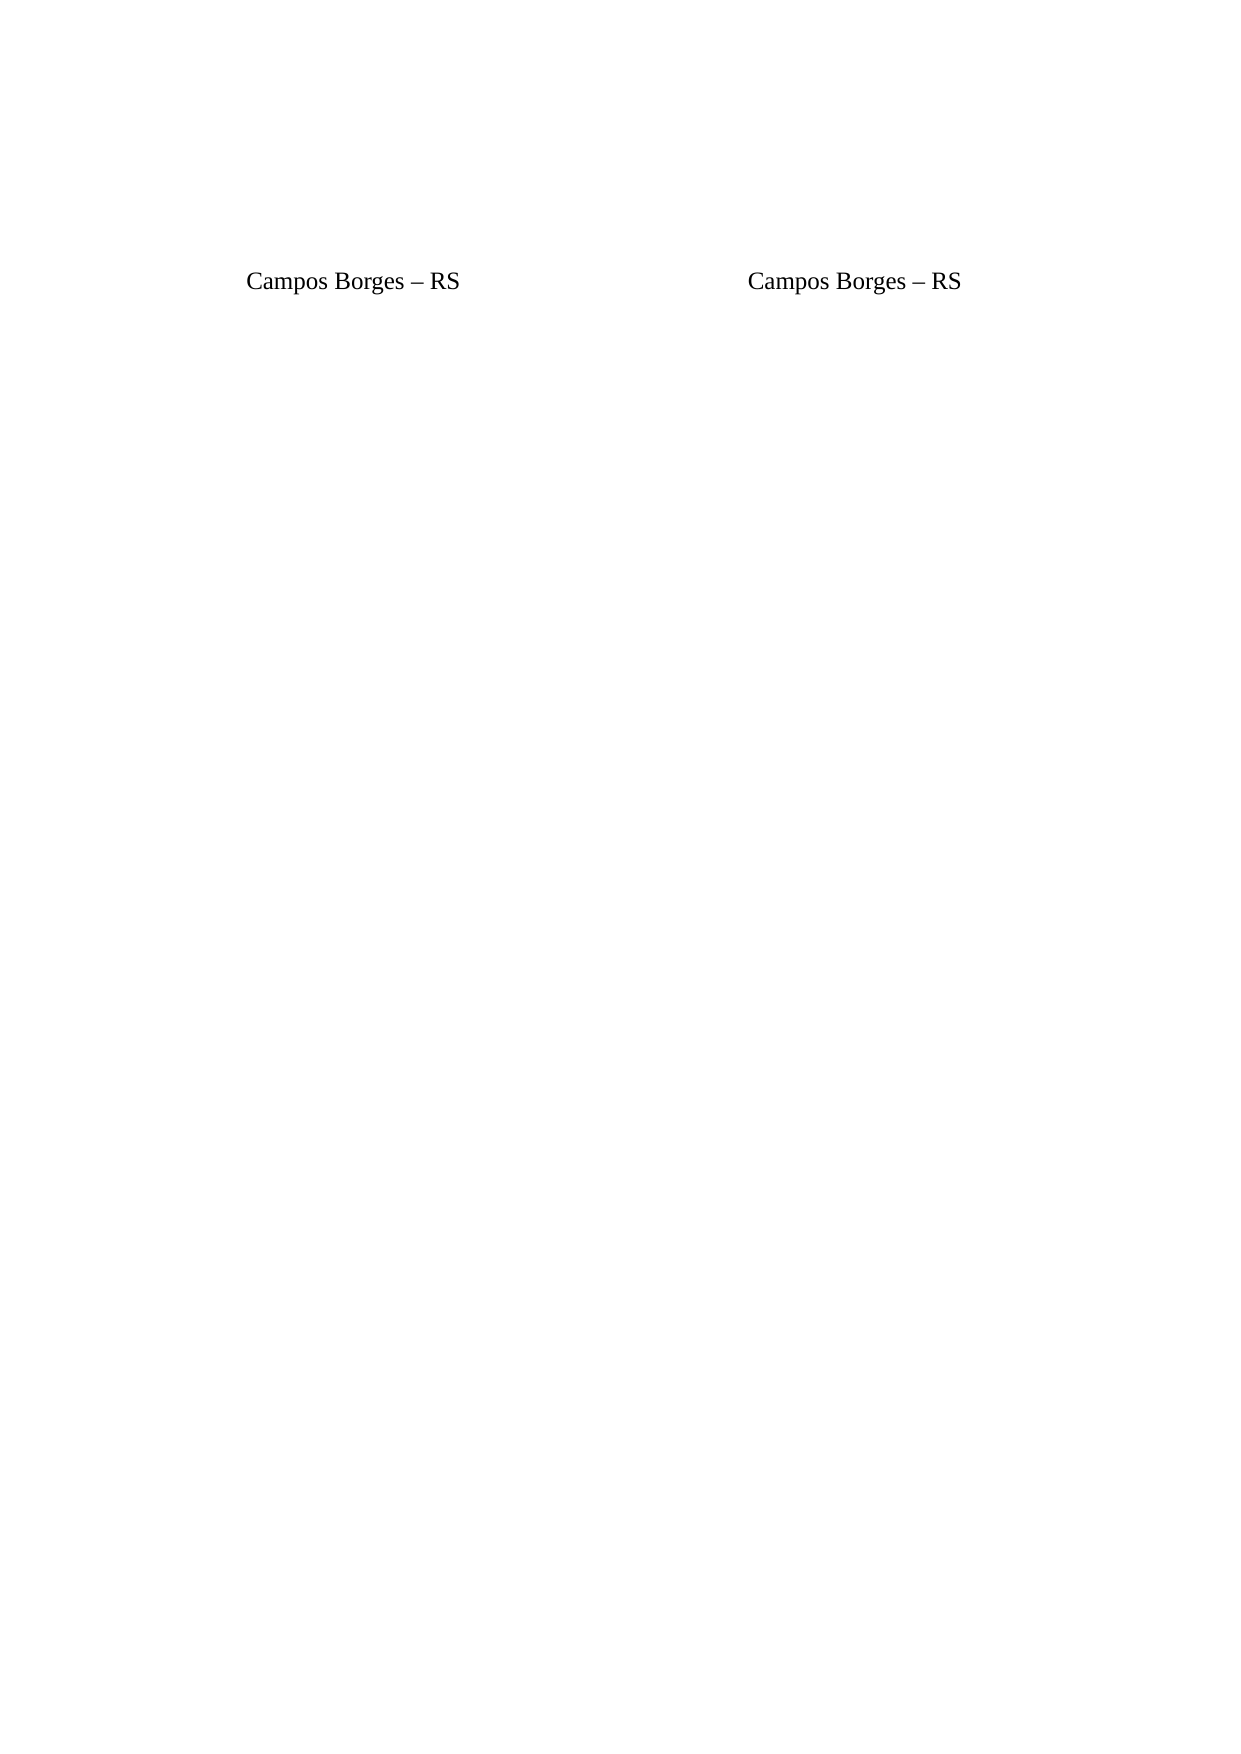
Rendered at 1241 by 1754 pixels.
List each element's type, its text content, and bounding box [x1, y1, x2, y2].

text Campos Borges – RS Campos Borges – RS [177, 266, 1063, 294]
